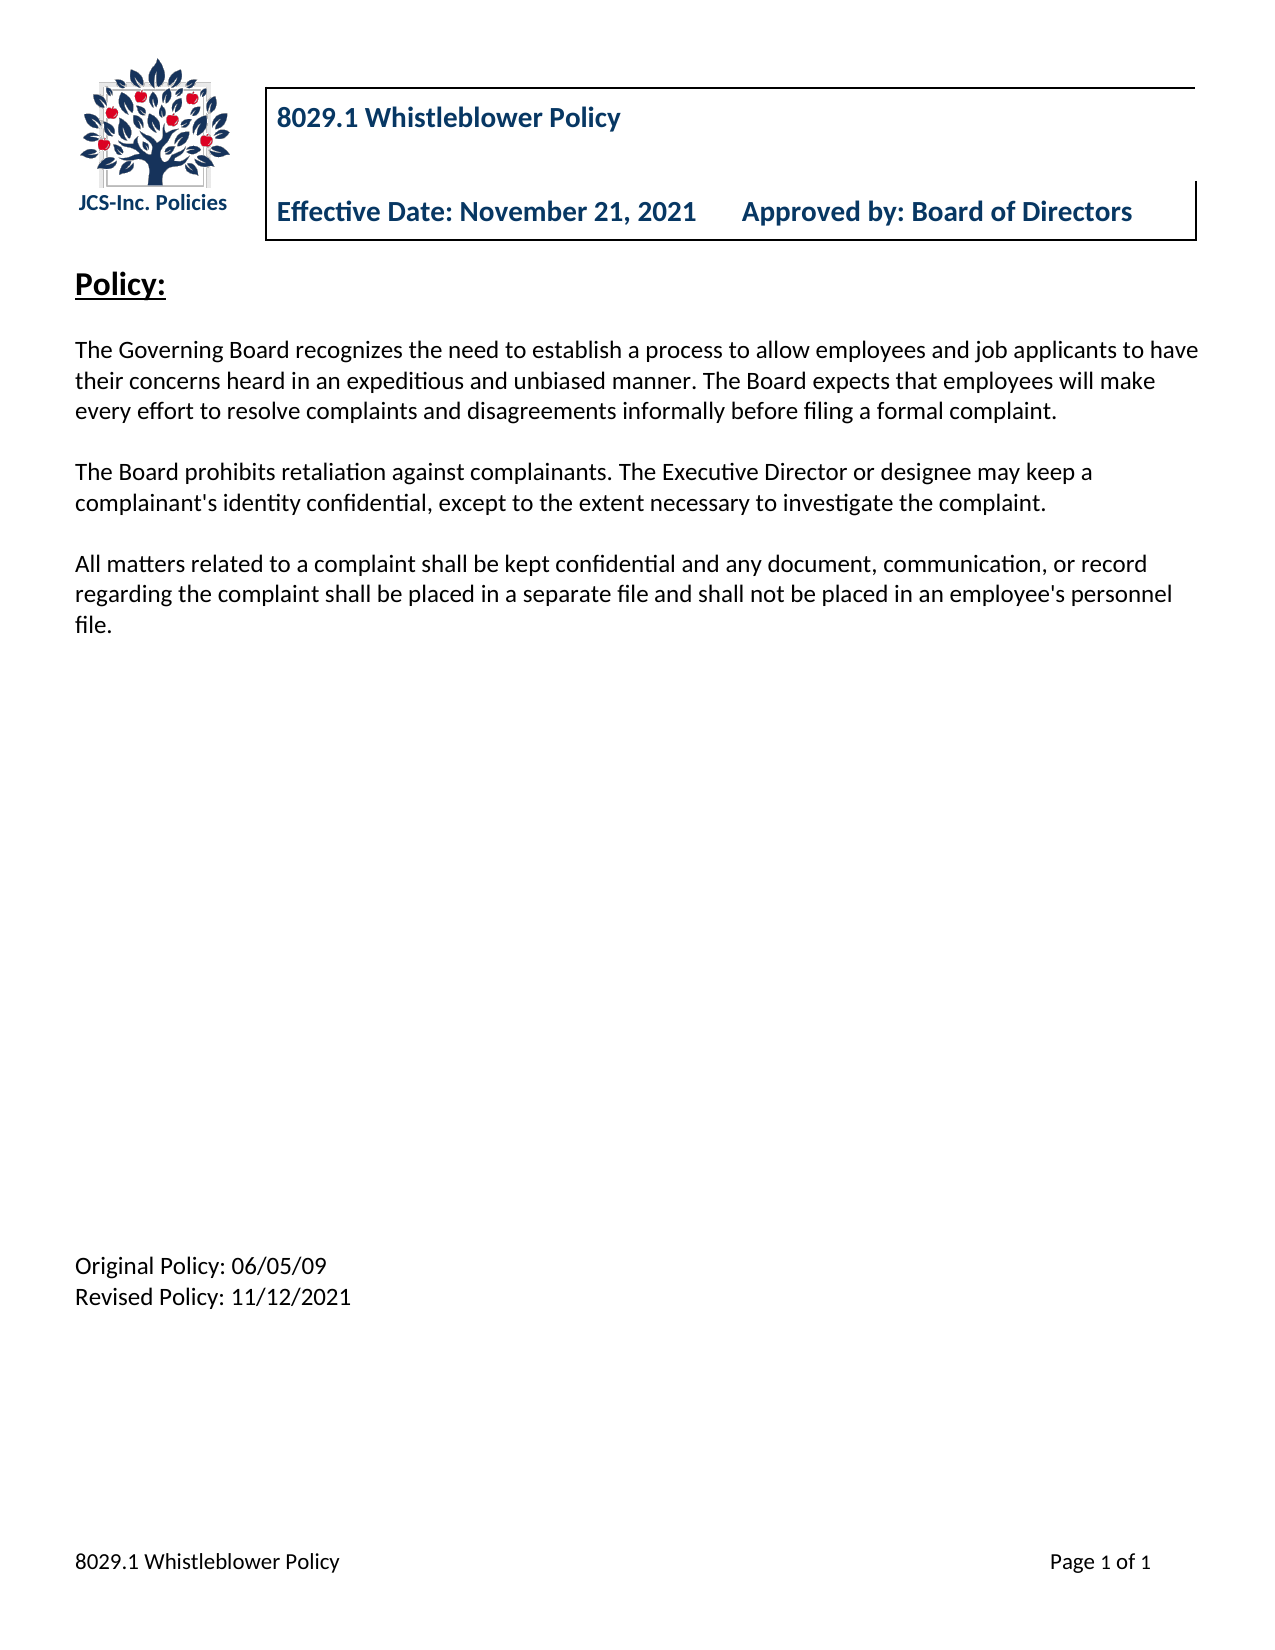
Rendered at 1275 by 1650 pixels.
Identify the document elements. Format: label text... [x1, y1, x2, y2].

text All matters related to a complaint shall be kept confidential and any document, communication, or record regarding the complaint shall be placed in a separate file and shall not be placed in an employee's personnel file. [75, 548, 1200, 640]
text The Governing Board recognizes the need to establish a process to allow employees and job applicants to have their concerns heard in an expeditious and unbiased manner. The Board expects that employees will make every effort to resolve complaints and disagreements informally before filing a formal complaint. [75, 334, 1200, 426]
text Policy: [75, 263, 1200, 304]
text The Board prohibits retaliation against complainants. The Executive Director or designee may keep a complainant's identity confidential, except to the extent necessary to investigate the complaint. [75, 457, 1200, 518]
text Original Policy: 06/05/09 [75, 1250, 1200, 1281]
text Revised Policy: 11/12/2021 [75, 1281, 1200, 1311]
picture [78, 55, 233, 188]
